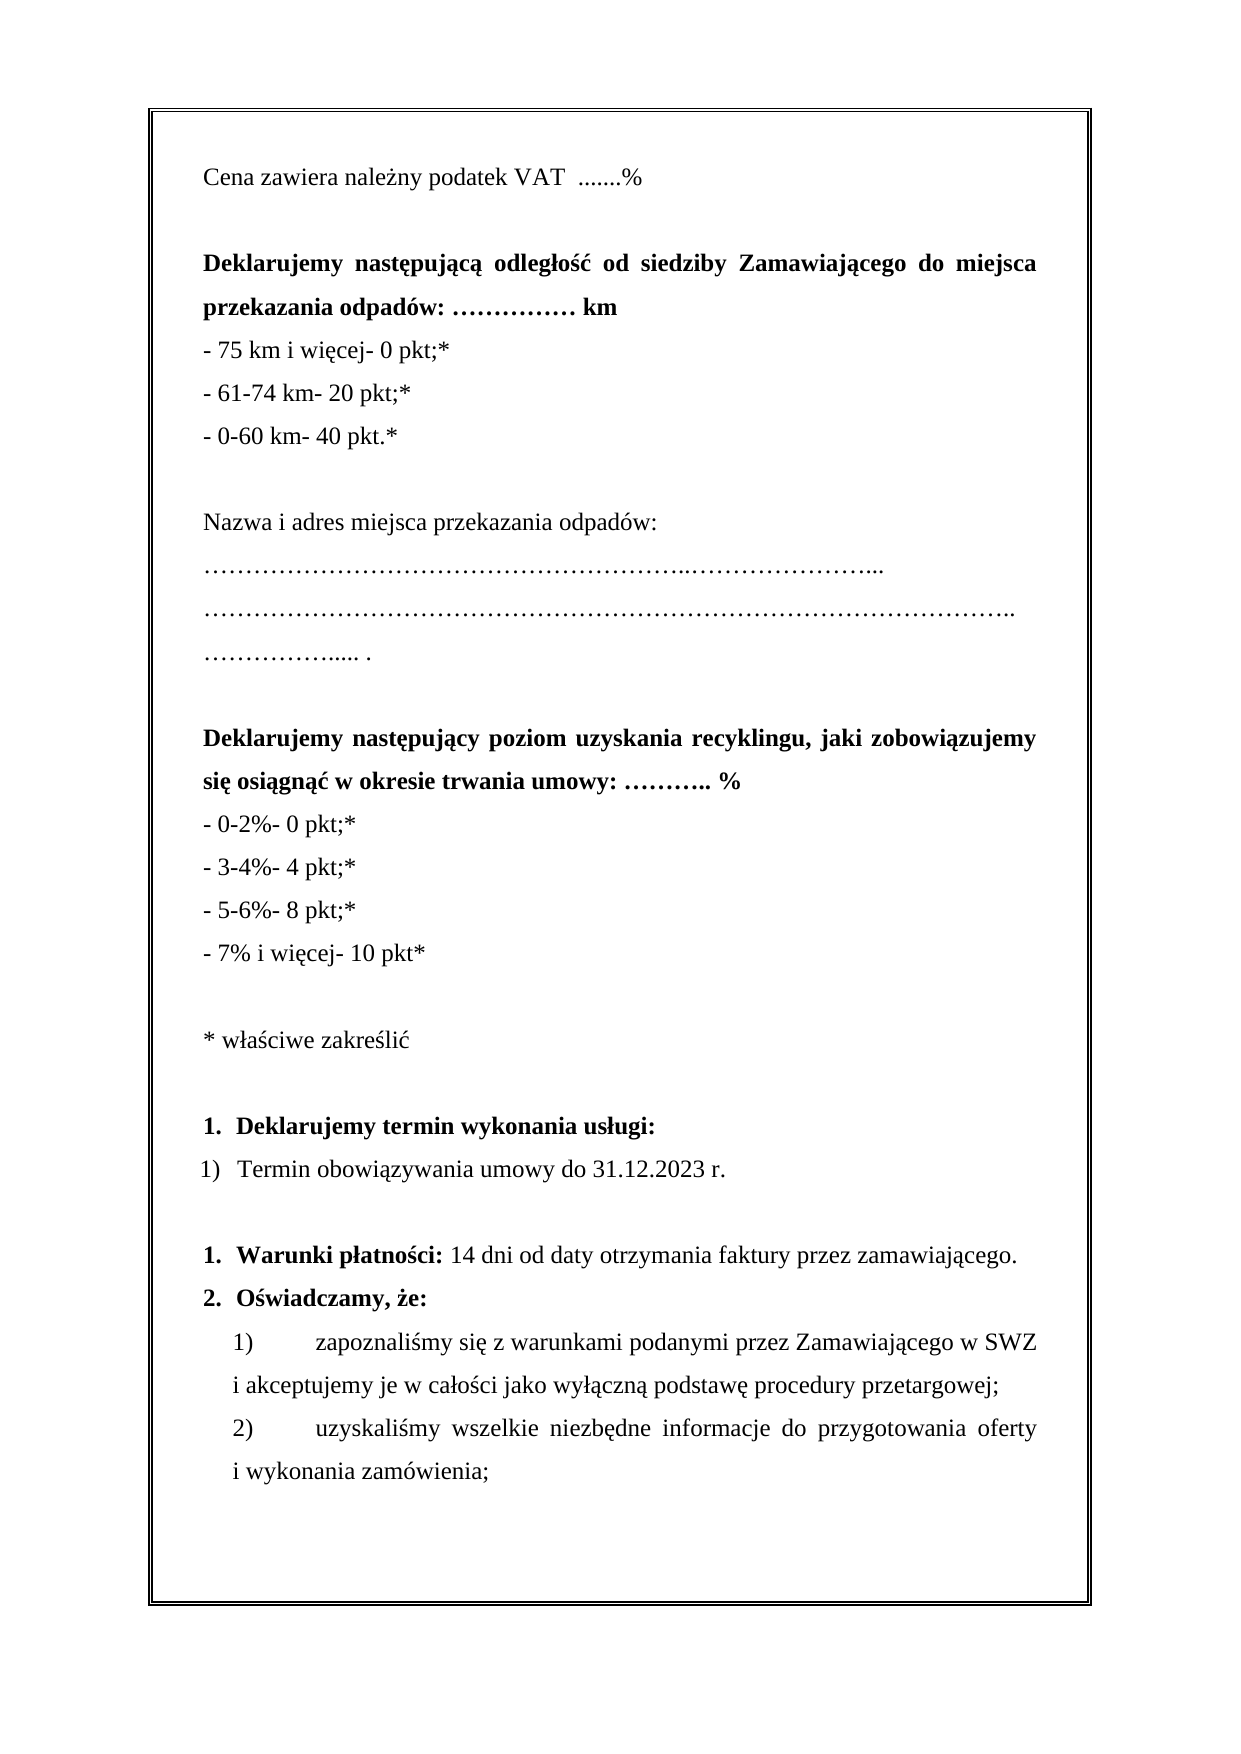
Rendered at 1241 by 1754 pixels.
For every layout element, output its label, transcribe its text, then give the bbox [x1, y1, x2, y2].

text - 7% i więcej- 10 pkt* [203, 938, 1037, 967]
text Nazwa i adres miejsca przekazania odpadów: [203, 507, 1037, 536]
list Warunki płatności: 14 dni od daty otrzymania faktury przez zamawiającego. [203, 1240, 1037, 1269]
list Termin obowiązywania umowy do 31.12.2023 r. [199, 1154, 1037, 1183]
text Cena zawiera należny podatek VAT .......% [203, 162, 1037, 191]
list Oświadczamy, że: [203, 1283, 1037, 1312]
list Deklarujemy termin wykonania usługi: [203, 1111, 1037, 1140]
text - 5-6%- 8 pkt;* [203, 895, 1037, 924]
list uzyskaliśmy wszelkie niezbędne informacje do przygotowania oferty i wykonania zamówienia; [232, 1413, 1037, 1485]
text - 3-4%- 4 pkt;* [203, 852, 1037, 881]
text …………………………………………………..…………………...……………………………………………………………………………………..……………..... . [203, 550, 1037, 665]
text - 75 km i więcej- 0 pkt;* [203, 335, 1037, 363]
text Deklarujemy następujący poziom uzyskania recyklingu, jaki zobowiązujemy się osiągnąć w okresie trwania umowy: ……….. % [203, 723, 1037, 795]
list zapoznaliśmy się z warunkami podanymi przez Zamawiającego w SWZ i akceptujemy je w całości jako wyłączną podstawę procedury przetargowej; [232, 1327, 1037, 1398]
text - 0-60 km- 40 pkt.* [203, 421, 1037, 450]
text Deklarujemy następującą odległość od siedziby Zamawiającego do miejsca przekazania odpadów: …………… km [203, 248, 1037, 320]
text - 61-74 km- 20 pkt;* [203, 378, 1037, 407]
text * właściwe zakreślić [203, 1025, 1037, 1053]
text - 0-2%- 0 pkt;* [203, 809, 1037, 838]
